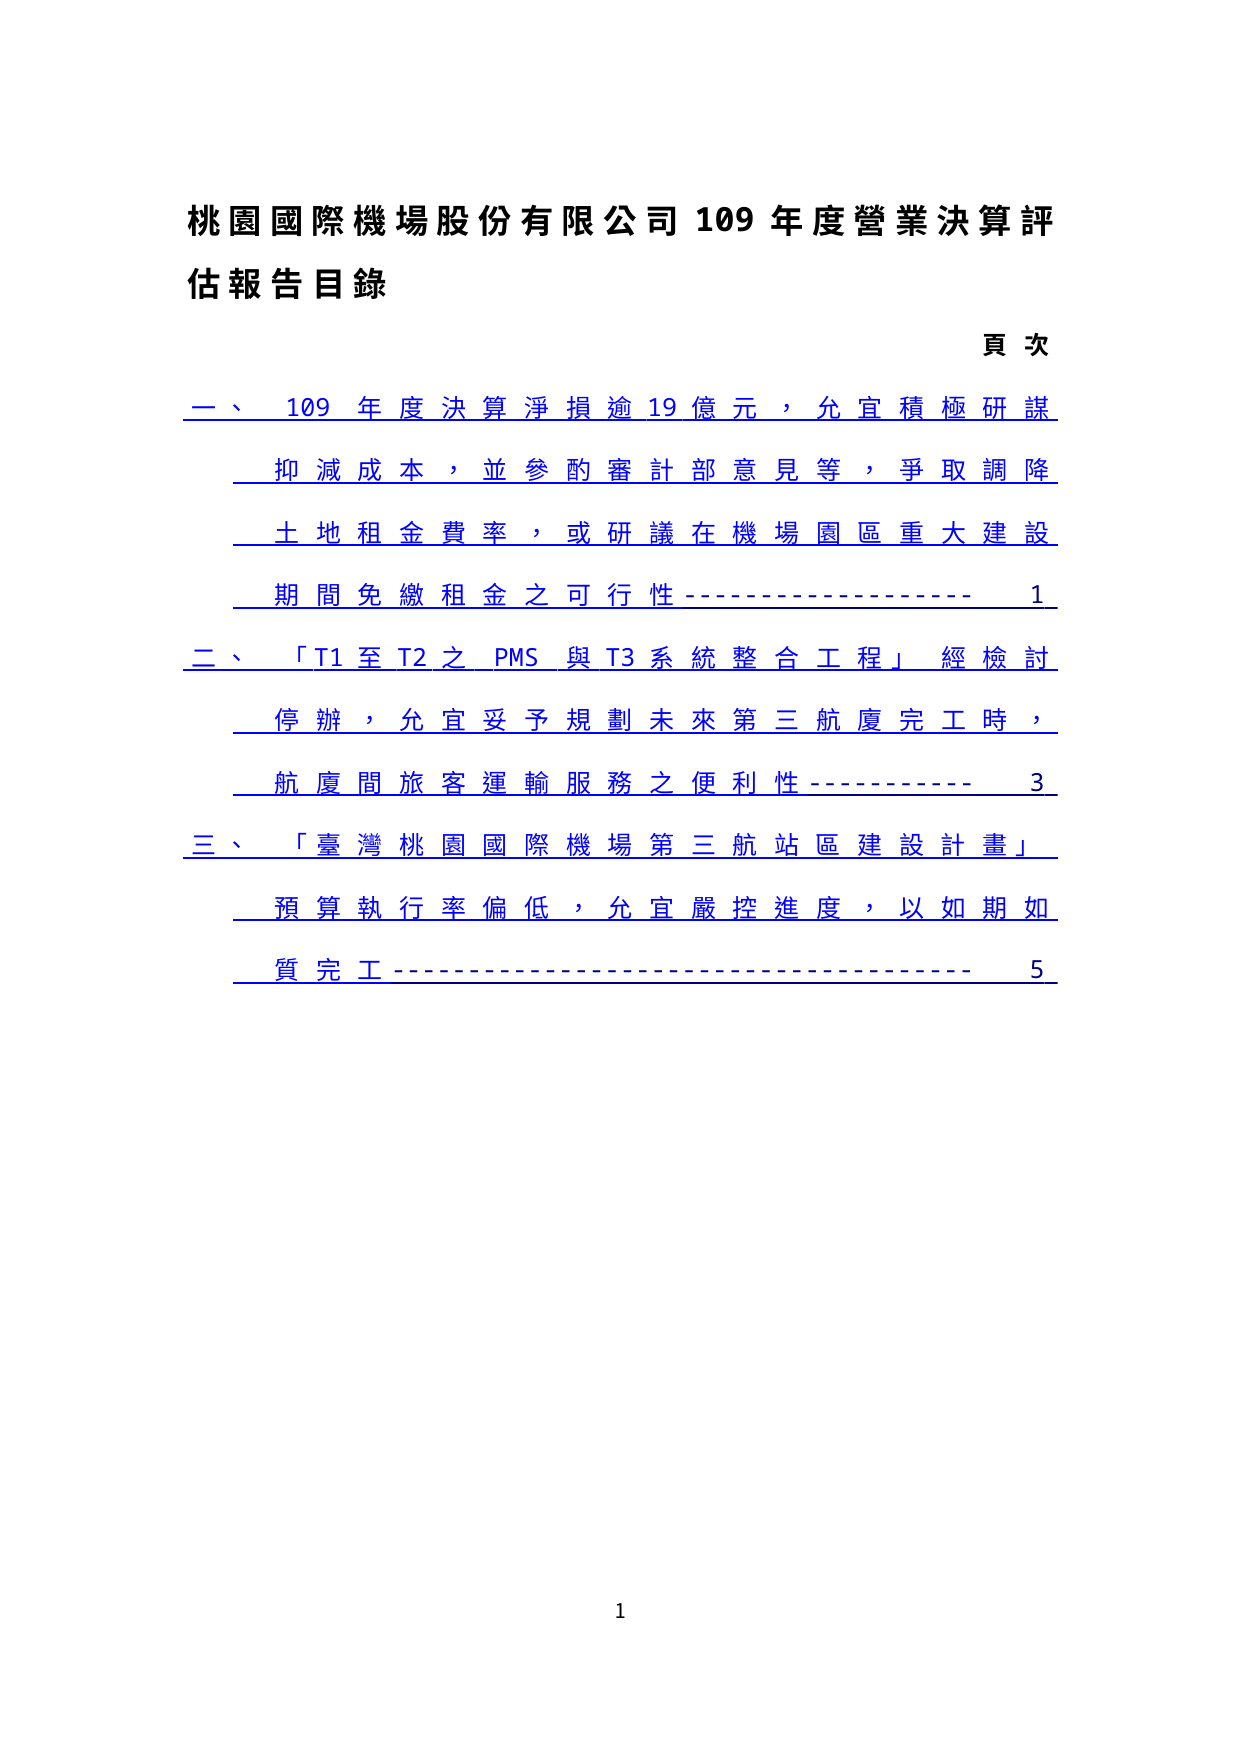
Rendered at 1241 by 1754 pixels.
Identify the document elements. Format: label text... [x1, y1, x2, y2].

text 預算執行率偏低，允宜嚴控進度，以如期如質完工 5 [183, 859, 1058, 990]
text 停辦，允宜妥予規劃未來第三航廈完工時，航廈間旅客運輸服務之便利性 3 [183, 671, 1058, 802]
text 二、「T1至T2之PMS與T3系統整合工程」經檢討 [183, 615, 1058, 669]
text 頁次 [183, 302, 1058, 365]
text 抑減成本，並參酌審計部意見等，爭取調降土地租金費率，或研議在機場園區重大建設期間免繳租金之可行性 1 [183, 421, 1058, 615]
text 一、109年度決算淨損逾19億元，允宜積極研謀 [183, 365, 1058, 419]
text 桃園國際機場股份有限公司109年度營業決算評估報告目錄 [183, 177, 1058, 302]
text 三、「臺灣桃園國際機場第三航站區建設計畫」 [183, 802, 1058, 857]
